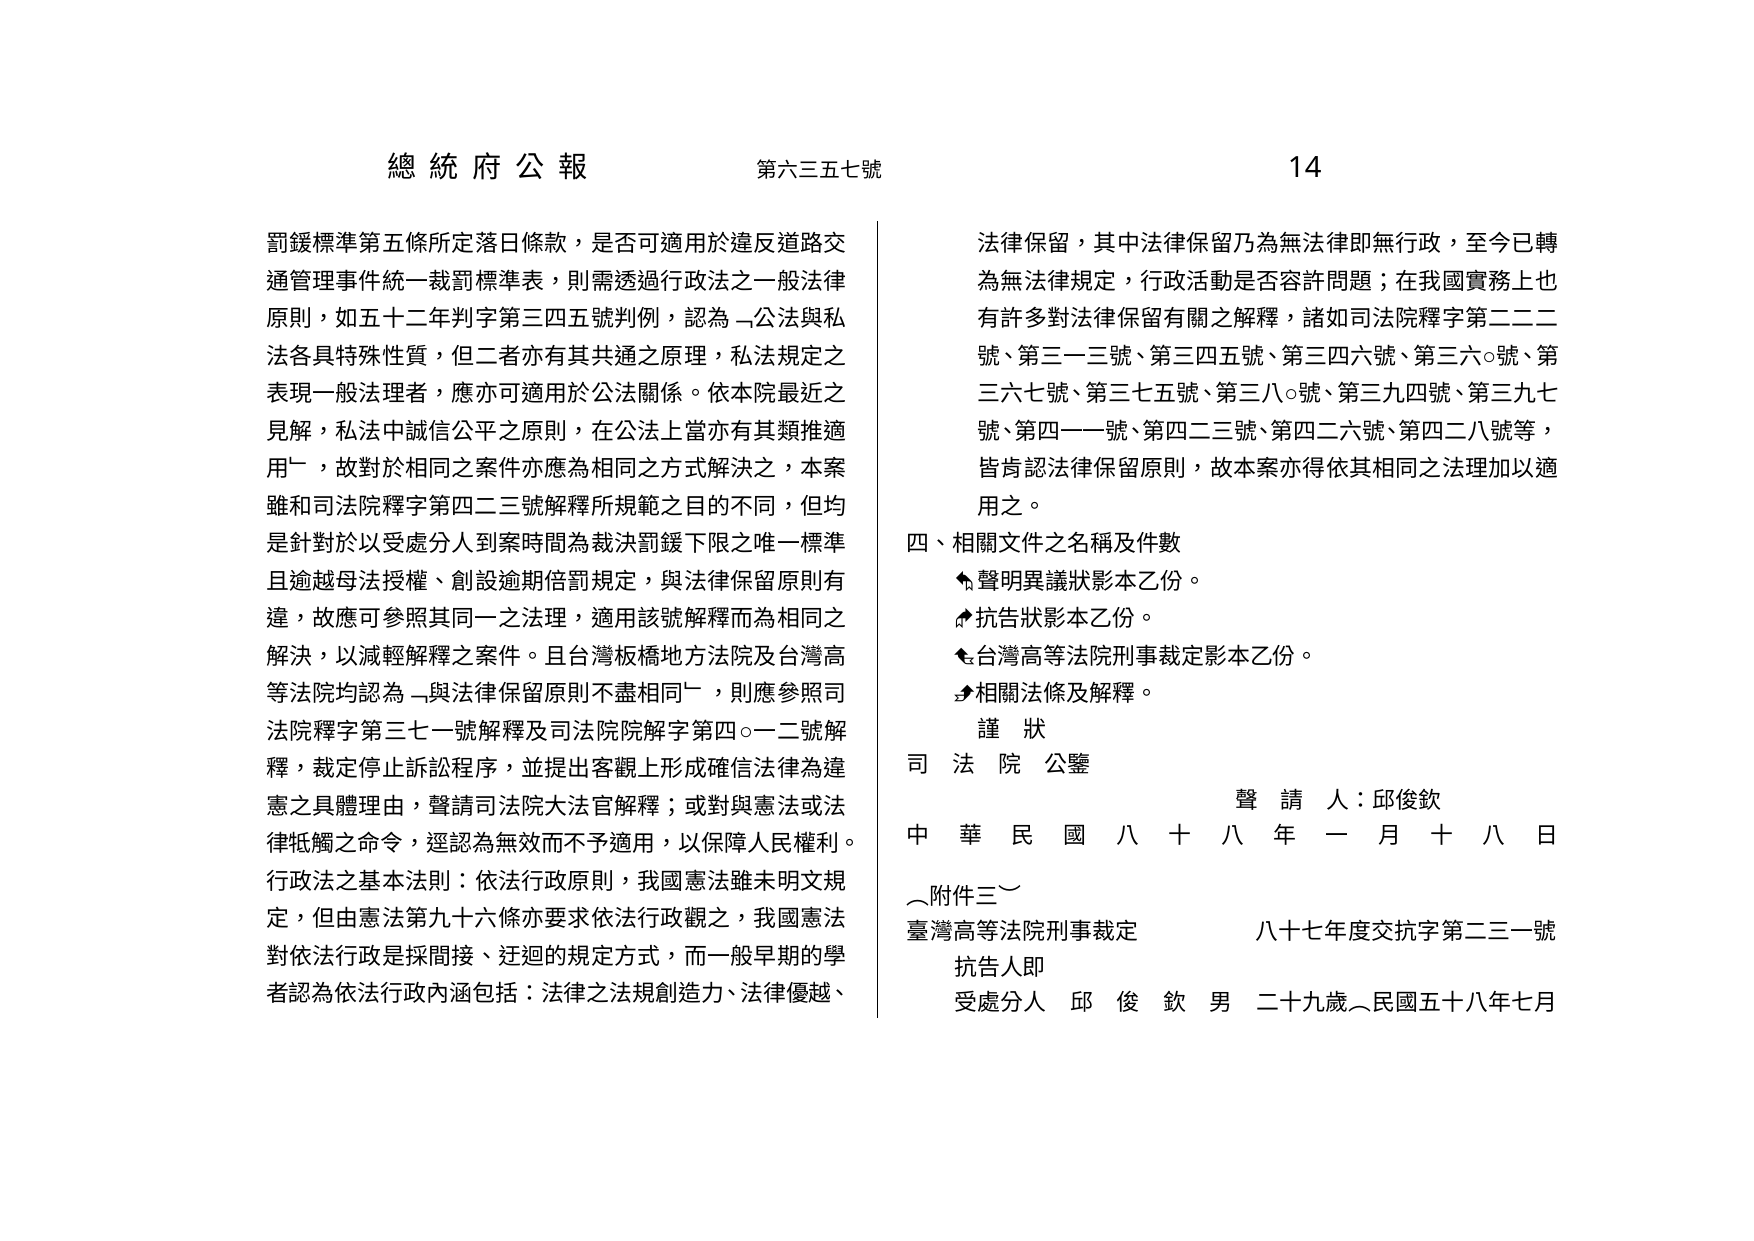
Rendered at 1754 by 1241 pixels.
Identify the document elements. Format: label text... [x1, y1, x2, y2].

text 謹 狀 [977, 709, 1559, 744]
text 司 法 院 公鑒 [907, 744, 1559, 780]
text ︵附件三︶ [907, 876, 1559, 911]
text 憲法、法律、國際法、命令、自治法規、習慣法、解釋與判例、一般法律原則均可作為行政法之成文、不成文法源，而大法官之解釋，依其性質具有與憲法、法律或命令同等之法源地位，故引用司法院釋字第四二三號解釋為由並無問題，但因釋字第四二三號解釋係針對交通工具排放空氣污染物罰鍰標準第五條所定落日條款，是否可適用於違反道路交通管理事件統一裁罰標準表，則需透過行政法之一般法律原則，如五十二年判字第三四五號判例，認為﹁公法與私法各具特殊性質，但二者亦有其共通之原理，私法規定之表現一般法理者，應亦可適用於公法關係。依本院最近之見解，私法中誠信公平之原則，在公法上當亦有其類推適用﹂，故對於相同之案件亦應為相同之方式解決之，本案雖和司法院釋字第四二三號解釋所規範之目的不同，但均是針對於以受處分人到案時間為裁決罰鍰下限之唯一標準，且逾越母法授權、創設逾期倍罰規定，與法律保留原則有違，故應可參照其同一之法理，適用該號解釋而為相同之解決，以減輕解釋之案件。且台灣板橋地方法院及台灣高等法院均認為﹁與法律保留原則不盡相同﹂，則應參照司法院釋字第三七一號解釋及司法院院解字第四○一二號解釋，裁定停止訴訟程序，並提出客觀上形成確信法律為違憲之具體理由，聲請司法院大法官解釋；或對與憲法或法律牴觸之命令，逕認為無效而不予適用，以保障人民權利。 [266, 222, 847, 859]
text 中華民國八十八年一月十八日 [907, 815, 1559, 851]
text 相關法條及解釋。 [954, 672, 1559, 709]
text 聲 請 人：邱俊欽 [907, 780, 1441, 815]
text 受處分人 邱 俊 欽 男 二十九歲︵民國五十八年七月 [954, 982, 1559, 1017]
text 行政法之基本法則：依法行政原則，我國憲法雖未明文規定，但由憲法第九十六條亦要求依法行政觀之，我國憲法對依法行政是採間接、迂迴的規定方式，而一般早期的學者認為依法行政內涵包括：法律之法規創造力、法律優越、法律保留，其中法律保留乃為無法律即無行政，至今已轉為無法律規定，行政活動是否容許問題；在我國實務上也有許多對法律保留有關之解釋，諸如司法院釋字第二二二號、第三一三號、第三四五號、第三四六號、第三六○號、第三六七號、第三七五號、第三八○號、第三九四號、第三九七號、第四一一號、第四二三號、第四二六號、第四二八號等，皆肯認法律保留原則，故本案亦得依其相同之法理加以適用之。 [266, 859, 847, 1009]
text 台灣高等法院刑事裁定影本乙份。 [954, 634, 1559, 672]
text 抗告人即 [954, 947, 1559, 982]
text 臺灣高等法院刑事裁定 八十七年度交抗字第二三一號 [907, 911, 1559, 947]
text 聲明異議狀影本乙份。 [954, 559, 1559, 597]
text 抗告狀影本乙份。 [954, 597, 1559, 634]
text 四、相關文件之名稱及件數 [907, 522, 1559, 559]
text 行政法之基本法則：依法行政原則，我國憲法雖未明文規定，但由憲法第九十六條亦要求依法行政觀之，我國憲法對依法行政是採間接、迂迴的規定方式，而一般早期的學者認為依法行政內涵包括：法律之法規創造力、法律優越、法律保留，其中法律保留乃為無法律即無行政，至今已轉為無法律規定，行政活動是否容許問題；在我國實務上也有許多對法律保留有關之解釋，諸如司法院釋字第二二二號、第三一三號、第三四五號、第三四六號、第三六○號、第三六七號、第三七五號、第三八○號、第三九四號、第三九七號、第四一一號、第四二三號、第四二六號、第四二八號等，皆肯認法律保留原則，故本案亦得依其相同之法理加以適用之。 [977, 222, 1559, 522]
